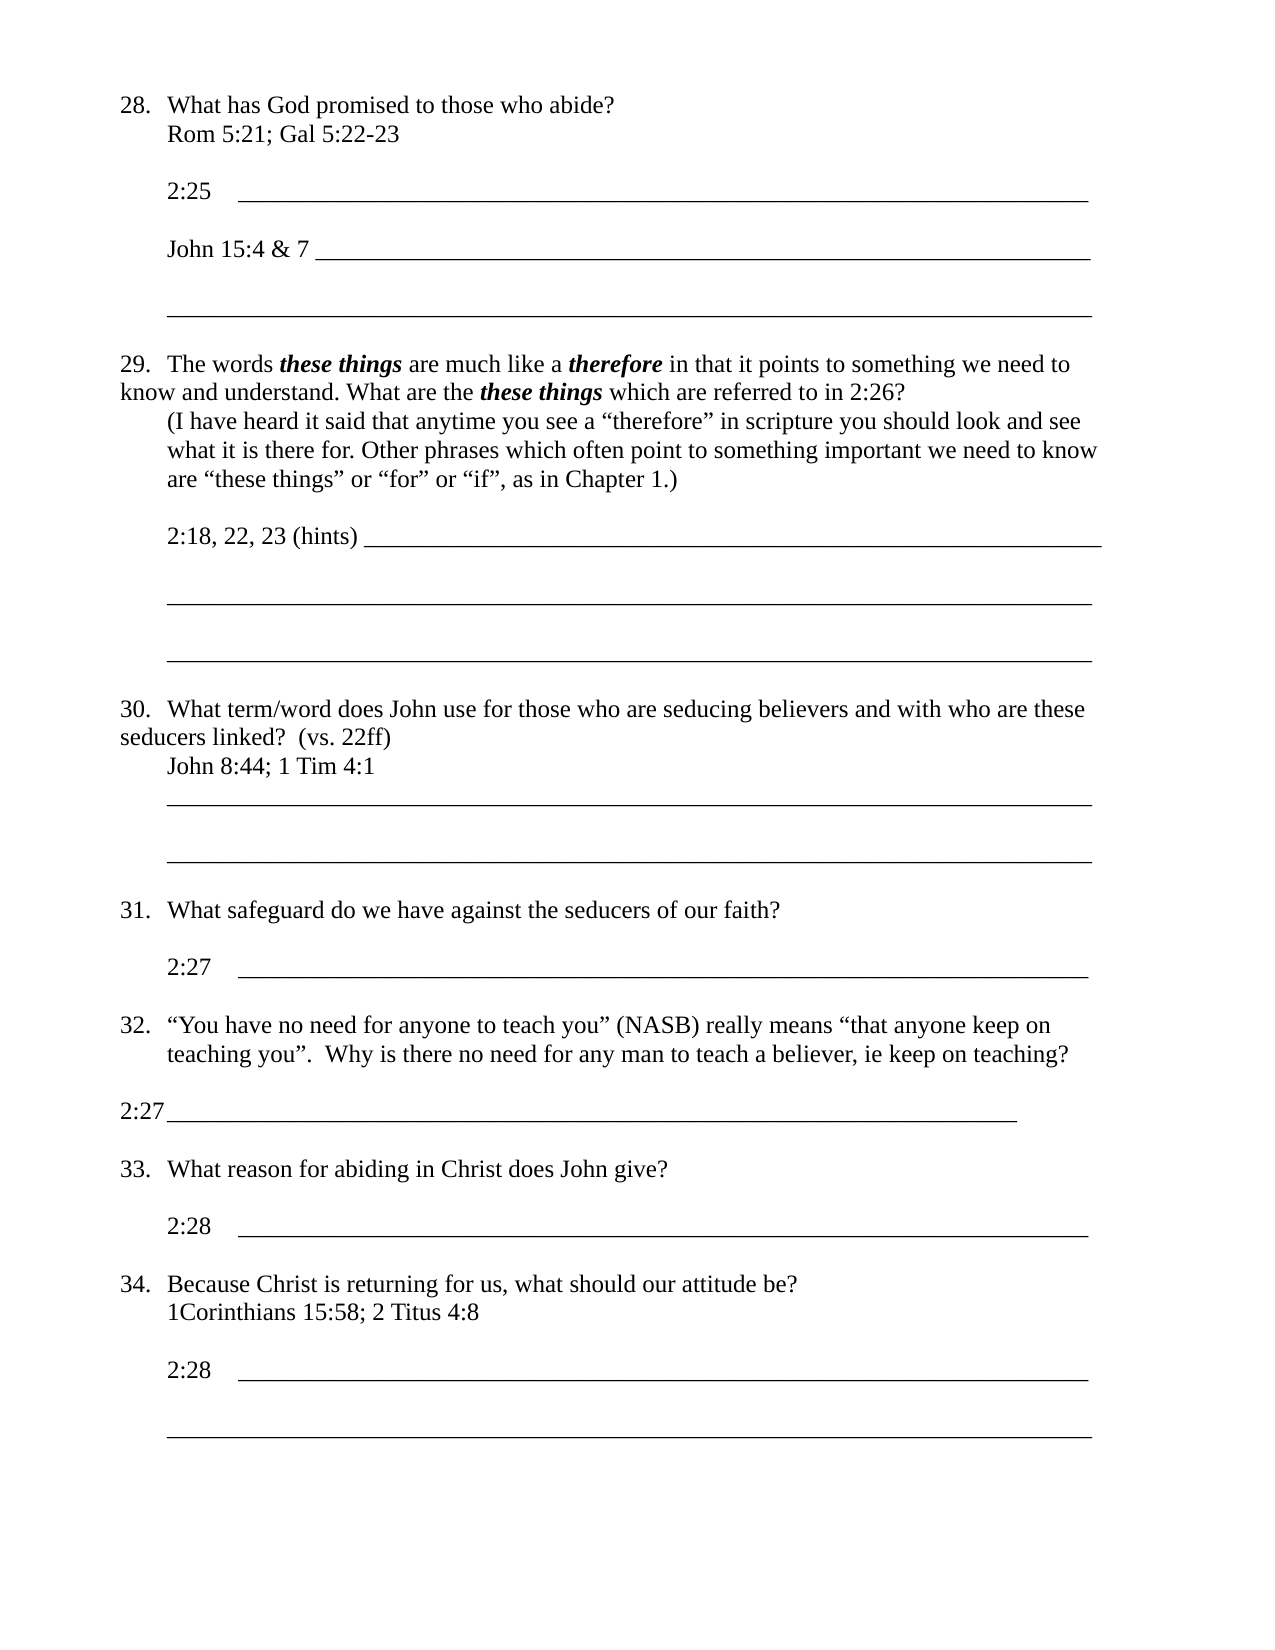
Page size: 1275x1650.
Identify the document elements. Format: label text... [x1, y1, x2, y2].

text 29. The words these things are much like a therefore in that it points to something we need to know and understand. What are the these things which are referred to in 2:26? [120, 349, 1125, 406]
text 2:28 ____________________________________________________________________ [120, 1211, 1125, 1240]
text (I have heard it said that anytime you see a “therefore” in scripture you should look and see what it is there for. Other phrases which often point to something important we need to know are “these things” or “for” or “if”, as in Chapter 1.) [167, 406, 1125, 492]
text 1Corinthians 15:58; 2 Titus 4:8 [120, 1297, 1125, 1326]
text __________________________________________________________________________ [120, 579, 1125, 607]
text Rom 5:21; Gal 5:22-23 [120, 119, 1125, 147]
text 33. What reason for abiding in Christ does John give? [120, 1154, 1125, 1182]
text John 15:4 & 7 ______________________________________________________________ [120, 234, 1125, 262]
text 34. Because Christ is returning for us, what should our attitude be? [120, 1269, 1125, 1297]
text 2:27 ____________________________________________________________________ [120, 1096, 1125, 1125]
text 31. What safeguard do we have against the seducers of our faith? [120, 895, 1125, 924]
text 32. “You have no need for anyone to teach you” (NASB) really means “that anyone keep on teaching you”. Why is there no need for any man to teach a believer, ie keep on teaching? [120, 1010, 1125, 1067]
text 2:27 ____________________________________________________________________ [120, 952, 1125, 981]
text 28. What has God promised to those who abide? [120, 90, 1125, 119]
text 2:18, 22, 23 (hints) ___________________________________________________________ [120, 521, 1125, 550]
text 30. What term/word does John use for those who are seducing believers and with who are these seducers linked? (vs. 22ff) [120, 694, 1125, 751]
text John 8:44; 1 Tim 4:1 [120, 751, 1125, 780]
text __________________________________________________________________________ [120, 636, 1125, 665]
text __________________________________________________________________________ [120, 291, 1125, 320]
text 2:25 ____________________________________________________________________ [120, 176, 1125, 205]
text 2:28 ____________________________________________________________________ [120, 1355, 1125, 1384]
text __________________________________________________________________________ [120, 780, 1125, 809]
text __________________________________________________________________________ [120, 1412, 1125, 1441]
text __________________________________________________________________________ [120, 837, 1125, 866]
